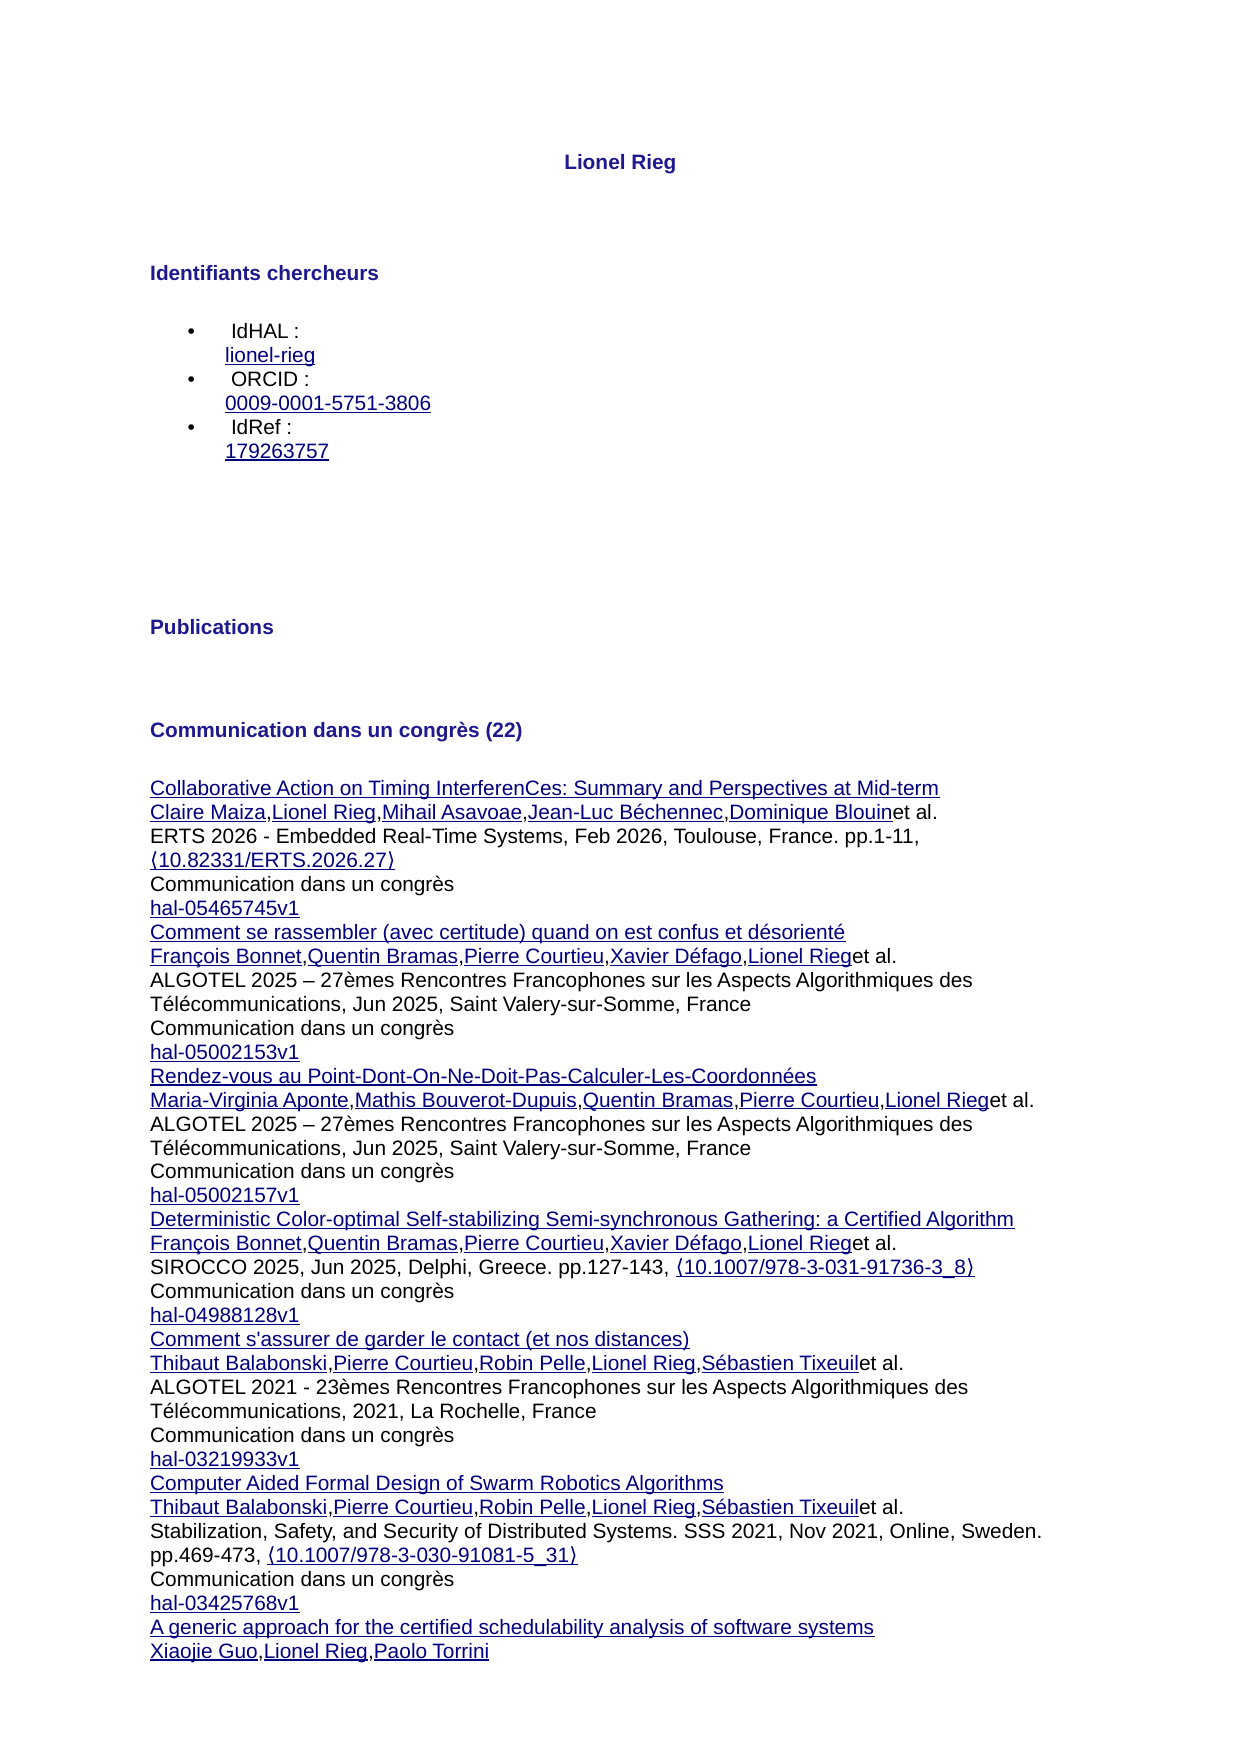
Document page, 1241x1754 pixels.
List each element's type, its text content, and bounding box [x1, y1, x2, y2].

table_cell Deterministic Color-optimal Self-stabilizing Semi-synchronous Gathering: a Certified Algorithm François Bonnet,Quentin Bramas,Pierre Courtieu,Xavier Défago,Lionel Rieget al. SIROCCO 2025, Jun 2025, Delphi, Greece. pp.127-143, ⟨10.1007/978-3-031-91736-3_8⟩ Communication dans un congrès hal-04988128v1 [150, 1207, 1090, 1327]
subtitle Communication dans un congrès (22) [150, 718, 1090, 742]
subtitle Publications [150, 614, 1090, 638]
list IdRef : [187, 414, 1090, 438]
list 179263757 [187, 438, 1090, 462]
subtitle Identifiants chercheurs [150, 260, 1090, 284]
list 0009-0001-5751-3806 [187, 391, 1090, 414]
list lionel-rieg [187, 343, 1090, 367]
table_cell Comment s'assurer de garder le contact (et nos distances) Thibaut Balabonski,Pierre Courtieu,Robin Pelle,Lionel Rieg,Sébastien Tixeuilet al. ALGOTEL 2021 - 23èmes Rencontres Francophones sur les Aspects Algorithmiques des Télécommunications, 2021, La Rochelle, France Communication dans un congrès hal-03219933v1 [150, 1327, 1090, 1471]
list ORCID : [187, 367, 1090, 391]
table_cell Rendez-vous au Point-Dont-On-Ne-Doit-Pas-Calculer-Les-Coordonnées Maria-Virginia Aponte,Mathis Bouverot-Dupuis,Quentin Bramas,Pierre Courtieu,Lionel Rieget al. ALGOTEL 2025 – 27èmes Rencontres Francophones sur les Aspects Algorithmiques des Télécommunications, Jun 2025, Saint Valery-sur-Somme, France Communication dans un congrès hal-05002157v1 [150, 1064, 1090, 1207]
table_cell Computer Aided Formal Design of Swarm Robotics Algorithms Thibaut Balabonski,Pierre Courtieu,Robin Pelle,Lionel Rieg,Sébastien Tixeuilet al. Stabilization, Safety, and Security of Distributed Systems. SSS 2021, Nov 2021, Online, Sweden. pp.469-473, ⟨10.1007/978-3-030-91081-5_31⟩ Communication dans un congrès hal-03425768v1 [150, 1471, 1090, 1614]
table_cell Comment se rassembler (avec certitude) quand on est confus et désorienté François Bonnet,Quentin Bramas,Pierre Courtieu,Xavier Défago,Lionel Rieget al. ALGOTEL 2025 – 27èmes Rencontres Francophones sur les Aspects Algorithmiques des Télécommunications, Jun 2025, Saint Valery-sur-Somme, France Communication dans un congrès hal-05002153v1 [150, 920, 1090, 1063]
subtitle Lionel Rieg [150, 150, 1090, 174]
table_header Collaborative Action on Timing InterferenCes: Summary and Perspectives at Mid-term Claire Maiza,Lionel Rieg,Mihail Asavoae,Jean-Luc Béchennec,Dominique Blouinet al. ERTS 2026 - Embedded Real-Time Systems, Feb 2026, Toulouse, France. pp.1-11, ⟨10.82331/ERTS.2026.27⟩ Communication dans un congrès hal-05465745v1 [150, 776, 1090, 920]
list IdHAL : [187, 319, 1090, 343]
table_cell A generic approach for the certified schedulability analysis of software systems Xiaojie Guo,Lionel Rieg,Paolo Torrini [150, 1615, 1090, 1662]
